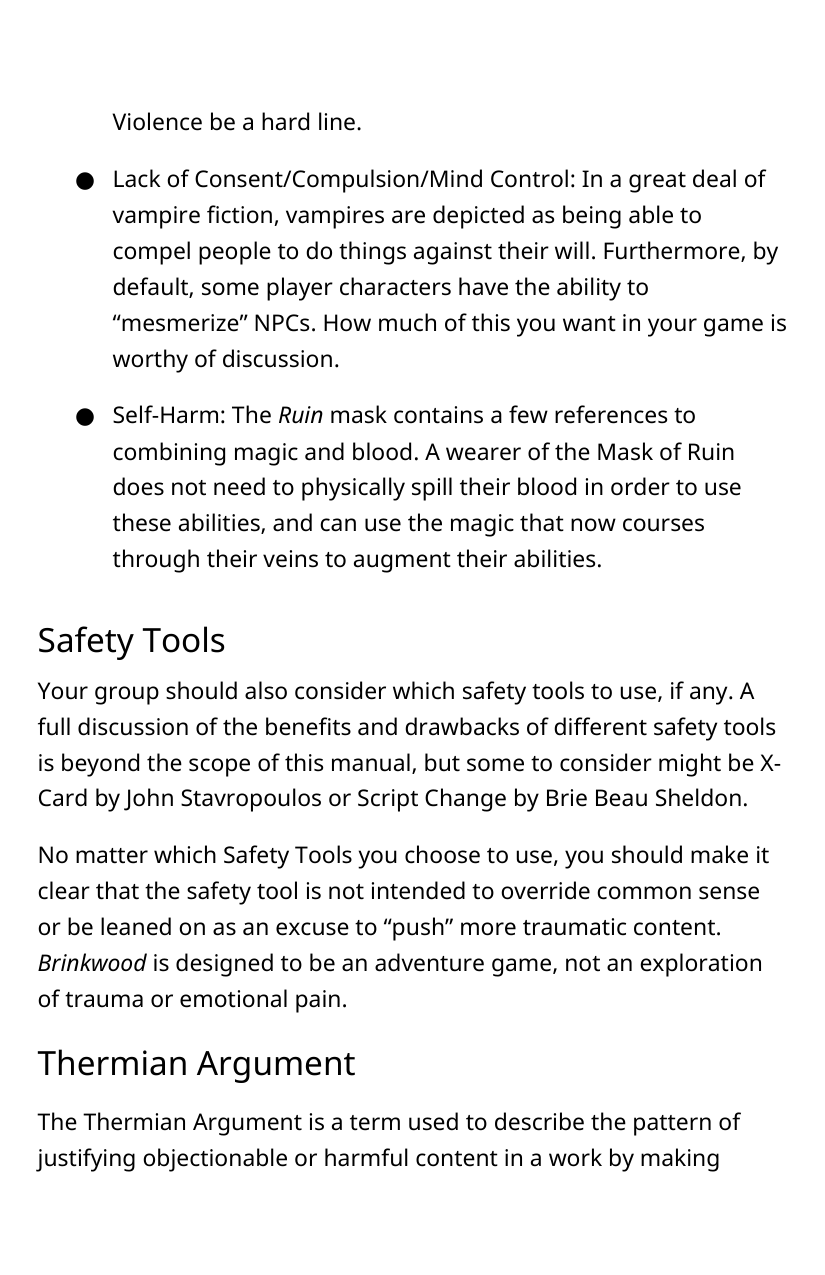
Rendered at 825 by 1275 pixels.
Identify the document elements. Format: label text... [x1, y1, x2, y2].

text The Thermian Argument is a term used to describe the pattern of justifying objectionable or harmful content in a work by making [37, 1106, 787, 1173]
subtitle Safety Tools [37, 617, 787, 662]
list Self-Harm: The Ruin mask contains a few references to combining magic and blood. A wearer of the Mask of Ruin does not need to physically spill their blood in order to use these abilities, and can use the magic that now courses through their veins to augment their abilities. [75, 399, 787, 574]
subtitle Thermian Argument [37, 1040, 787, 1085]
list Lack of Consent/Compulsion/Mind Control: In a great deal of vampire fiction, vampires are depicted as being able to compel people to do things against their will. Furthermore, by default, some player characters have the ability to “mesmerize” NPCs. How much of this you want in your game is worthy of discussion. [75, 163, 787, 374]
list Violence be a hard line. [75, 106, 787, 137]
text No matter which Safety Tools you choose to use, you should make it clear that the safety tool is not intended to override common sense or be leaned on as an excuse to “push” more traumatic content. Brinkwood is designed to be an adventure game, not an exploration of trauma or emotional pain. [37, 839, 787, 1014]
text Your group should also consider which safety tools to use, if any. A full discussion of the benefits and drawbacks of different safety tools is beyond the scope of this manual, but some to consider might be X-Card by John Stavropoulos or Script Change by Brie Beau Sheldon. [37, 674, 787, 814]
